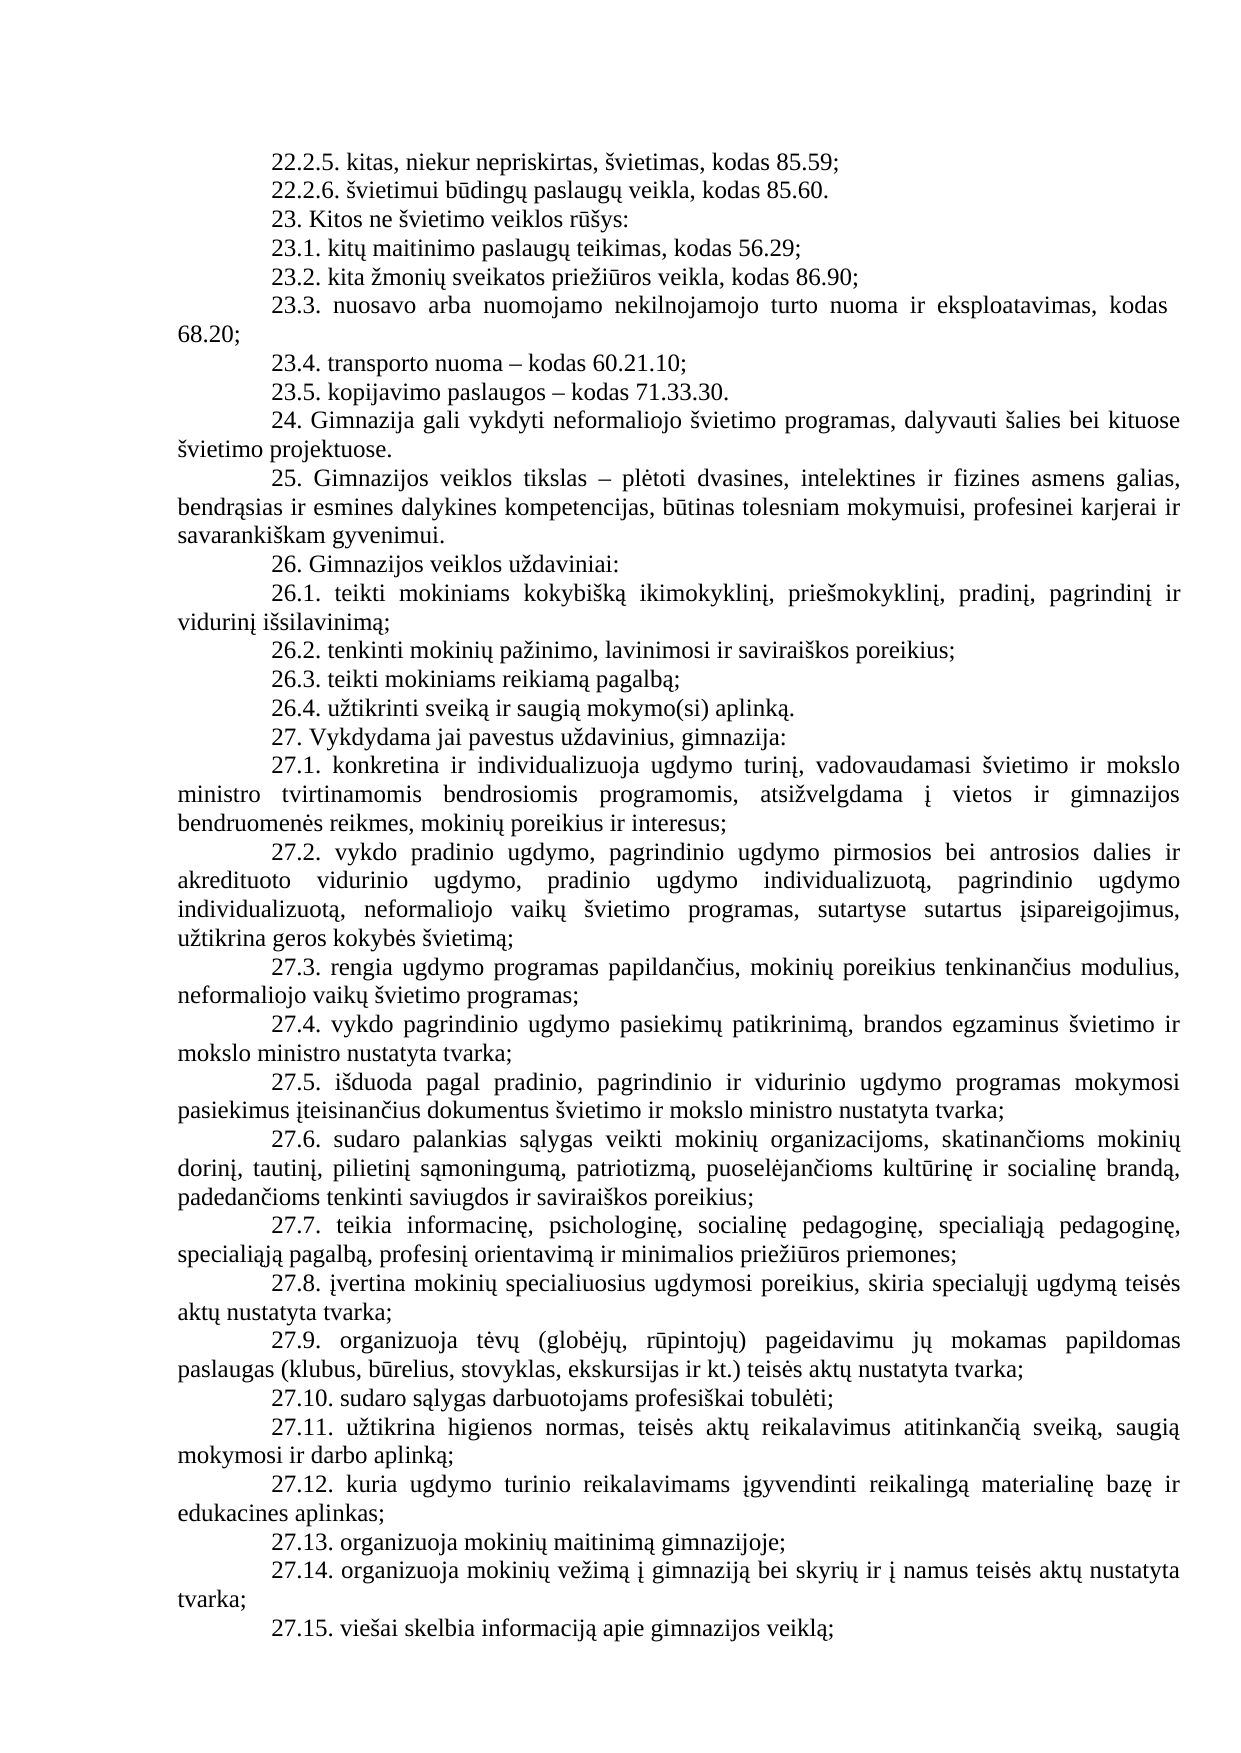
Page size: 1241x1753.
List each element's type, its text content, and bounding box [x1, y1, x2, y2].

text 23.2. kita žmonių sveikatos priežiūros veikla, kodas 86.90; [177, 262, 1181, 291]
text 27.14. organizuoja mokinių vežimą į gimnaziją bei skyrių ir į namus teisės aktų nustatyta tvarka; [177, 1556, 1181, 1613]
text 26.2. tenkinti mokinių pažinimo, lavinimosi ir saviraiškos poreikius; [177, 636, 1181, 664]
text 27.4. vykdo pagrindinio ugdymo pasiekimų patikrinimą, brandos egzaminus švietimo ir mokslo ministro nustatyta tvarka; [177, 1009, 1181, 1067]
text 22.2.6. švietimui būdingų paslaugų veikla, kodas 85.60. [177, 176, 1181, 204]
text 23.5. kopijavimo paslaugos – kodas 71.33.30. [177, 377, 1181, 406]
text 26.3. teikti mokiniams reikiamą pagalbą; [177, 664, 1181, 693]
text 23.4. transporto nuoma – kodas 60.21.10; [177, 348, 1169, 377]
text 27.13. organizuoja mokinių maitinimą gimnazijoje; [177, 1527, 1181, 1556]
text 26. Gimnazijos veiklos uždaviniai: [177, 549, 1181, 578]
text 27.2. vykdo pradinio ugdymo, pagrindinio ugdymo pirmosios bei antrosios dalies ir akredituoto vidurinio ugdymo, pradinio ugdymo individualizuotą, pagrindinio ugdymo individualizuotą, neformaliojo vaikų švietimo programas, sutartyse sutartus įsipareigojimus, užtikrina geros kokybės švietimą; [177, 837, 1181, 952]
text 26.1. teikti mokiniams kokybišką ikimokyklinį, priešmokyklinį, pradinį, pagrindinį ir vidurinį išsilavinimą; [177, 578, 1181, 636]
text 27.11. užtikrina higienos normas, teisės aktų reikalavimus atitinkančią sveiką, saugią mokymosi ir darbo aplinką; [177, 1412, 1181, 1469]
text 27.3. rengia ugdymo programas papildančius, mokinių poreikius tenkinančius modulius, neformaliojo vaikų švietimo programas; [177, 952, 1181, 1009]
text 27.1. konkretina ir individualizuoja ugdymo turinį, vadovaudamasi švietimo ir mokslo ministro tvirtinamomis bendrosiomis programomis, atsižvelgdama į vietos ir gimnazijos bendruomenės reikmes, mokinių poreikius ir interesus; [177, 751, 1181, 837]
text 27.7. teikia informacinę, psichologinę, socialinę pedagoginę, specialiąją pedagoginę, specialiąją pagalbą, profesinį orientavimą ir minimalios priežiūros priemones; [177, 1211, 1181, 1268]
text 25. Gimnazijos veiklos tikslas – plėtoti dvasines, intelektines ir fizines asmens galias, bendrąsias ir esmines dalykines kompetencijas, būtinas tolesniam mokymuisi, profesinei karjerai ir savarankiškam gyvenimui. [177, 463, 1181, 549]
text 23.3. nuosavo arba nuomojamo nekilnojamojo turto nuoma ir eksploatavimas, kodas 68.20; [177, 291, 1169, 348]
text 23.1. kitų maitinimo paslaugų teikimas, kodas 56.29; [177, 233, 1181, 262]
text 27.15. viešai skelbia informaciją apie gimnazijos veiklą; [177, 1613, 1181, 1642]
text 27.9. organizuoja tėvų (globėjų, rūpintojų) pageidavimu jų mokamas papildomas paslaugas (klubus, būrelius, stovyklas, ekskursijas ir kt.) teisės aktų nustatyta tvarka; [177, 1326, 1181, 1383]
text 22.2.5. kitas, niekur nepriskirtas, švietimas, kodas 85.59; [215, 147, 1181, 176]
text 23. Kitos ne švietimo veiklos rūšys: [177, 204, 810, 233]
text 27.12. kuria ugdymo turinio reikalavimams įgyvendinti reikalingą materialinę bazę ir edukacines aplinkas; [177, 1469, 1181, 1527]
text 27.8. įvertina mokinių specialiuosius ugdymosi poreikius, skiria specialųjį ugdymą teisės aktų nustatyta tvarka; [177, 1268, 1181, 1326]
text 26.4. užtikrinti sveiką ir saugią mokymo(si) aplinką. [177, 693, 1169, 722]
text 27.6. sudaro palankias sąlygas veikti mokinių organizacijoms, skatinančioms mokinių dorinį, tautinį, pilietinį sąmoningumą, patriotizmą, puoselėjančioms kultūrinę ir socialinę brandą, padedančioms tenkinti saviugdos ir saviraiškos poreikius; [177, 1124, 1181, 1211]
text 27. Vykdydama jai pavestus uždavinius, gimnazija: [177, 722, 1181, 751]
text 27.10. sudaro sąlygas darbuotojams profesiškai tobulėti; [177, 1383, 1181, 1412]
text 24. Gimnazija gali vykdyti neformaliojo švietimo programas, dalyvauti šalies bei kituose švietimo projektuose. [177, 406, 1181, 463]
text 27.5. išduoda pagal pradinio, pagrindinio ir vidurinio ugdymo programas mokymosi pasiekimus įteisinančius dokumentus švietimo ir mokslo ministro nustatyta tvarka; [177, 1067, 1181, 1124]
